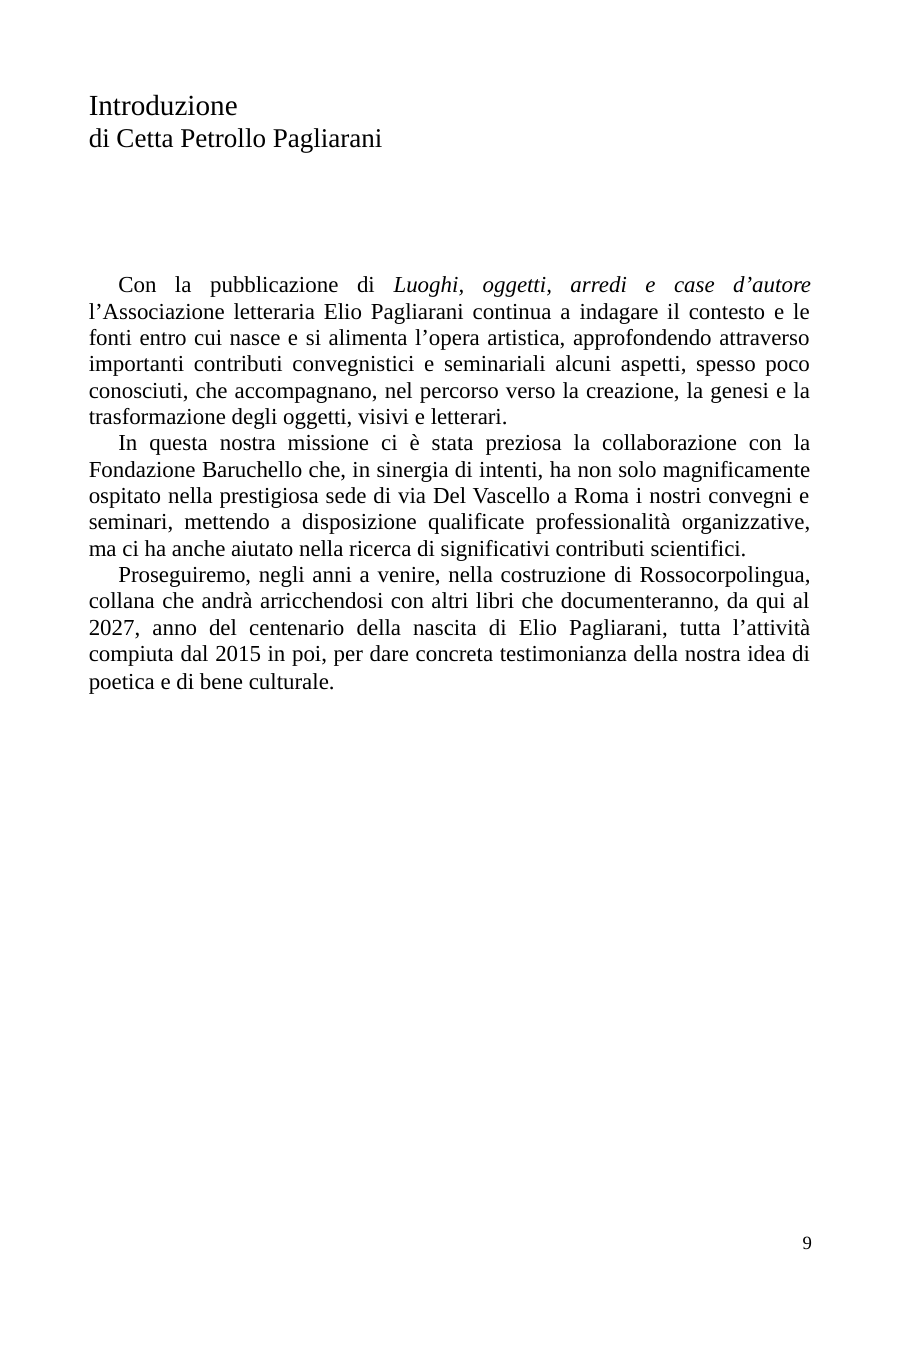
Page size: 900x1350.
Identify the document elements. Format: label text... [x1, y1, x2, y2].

text Proseguiremo, negli anni a venire, nella costruzione di Rossocorpolingua, collana che andrà arricchendosi con altri libri che documenteranno, da qui al 2027, anno del centenario della nascita di Elio Pagliarani, tutta l’attività compiuta dal 2015 in poi, per dare concreta testimonianza della nostra idea di poetica e di bene culturale. [88, 561, 811, 695]
subtitle Introduzione di Cetta Petrollo Pagliarani [88, 88, 811, 153]
text In questa nostra missione ci è stata preziosa la collaborazione con la Fondazione Baruchello che, in sinergia di intenti, ha non solo magnificamente ospitato nella prestigiosa sede di via Del Vascello a Roma i nostri convegni e seminari, mettendo a disposizione qualificate professionalità organizzative, ma ci ha anche aiutato nella ricerca di significativi contributi scientifici. [88, 429, 811, 561]
text Con la pubblicazione di Luoghi, oggetti, arredi e case d’autore l’Associazione letteraria Elio Pagliarani continua a indagare il contesto e le fonti entro cui nasce e si alimenta l’opera artistica, approfondendo attraverso importanti contributi convegnistici e seminariali alcuni aspetti, spesso poco conosciuti, che accompagnano, nel percorso verso la creazione, la genesi e la trasformazione degli oggetti, visivi e letterari. [88, 271, 811, 429]
